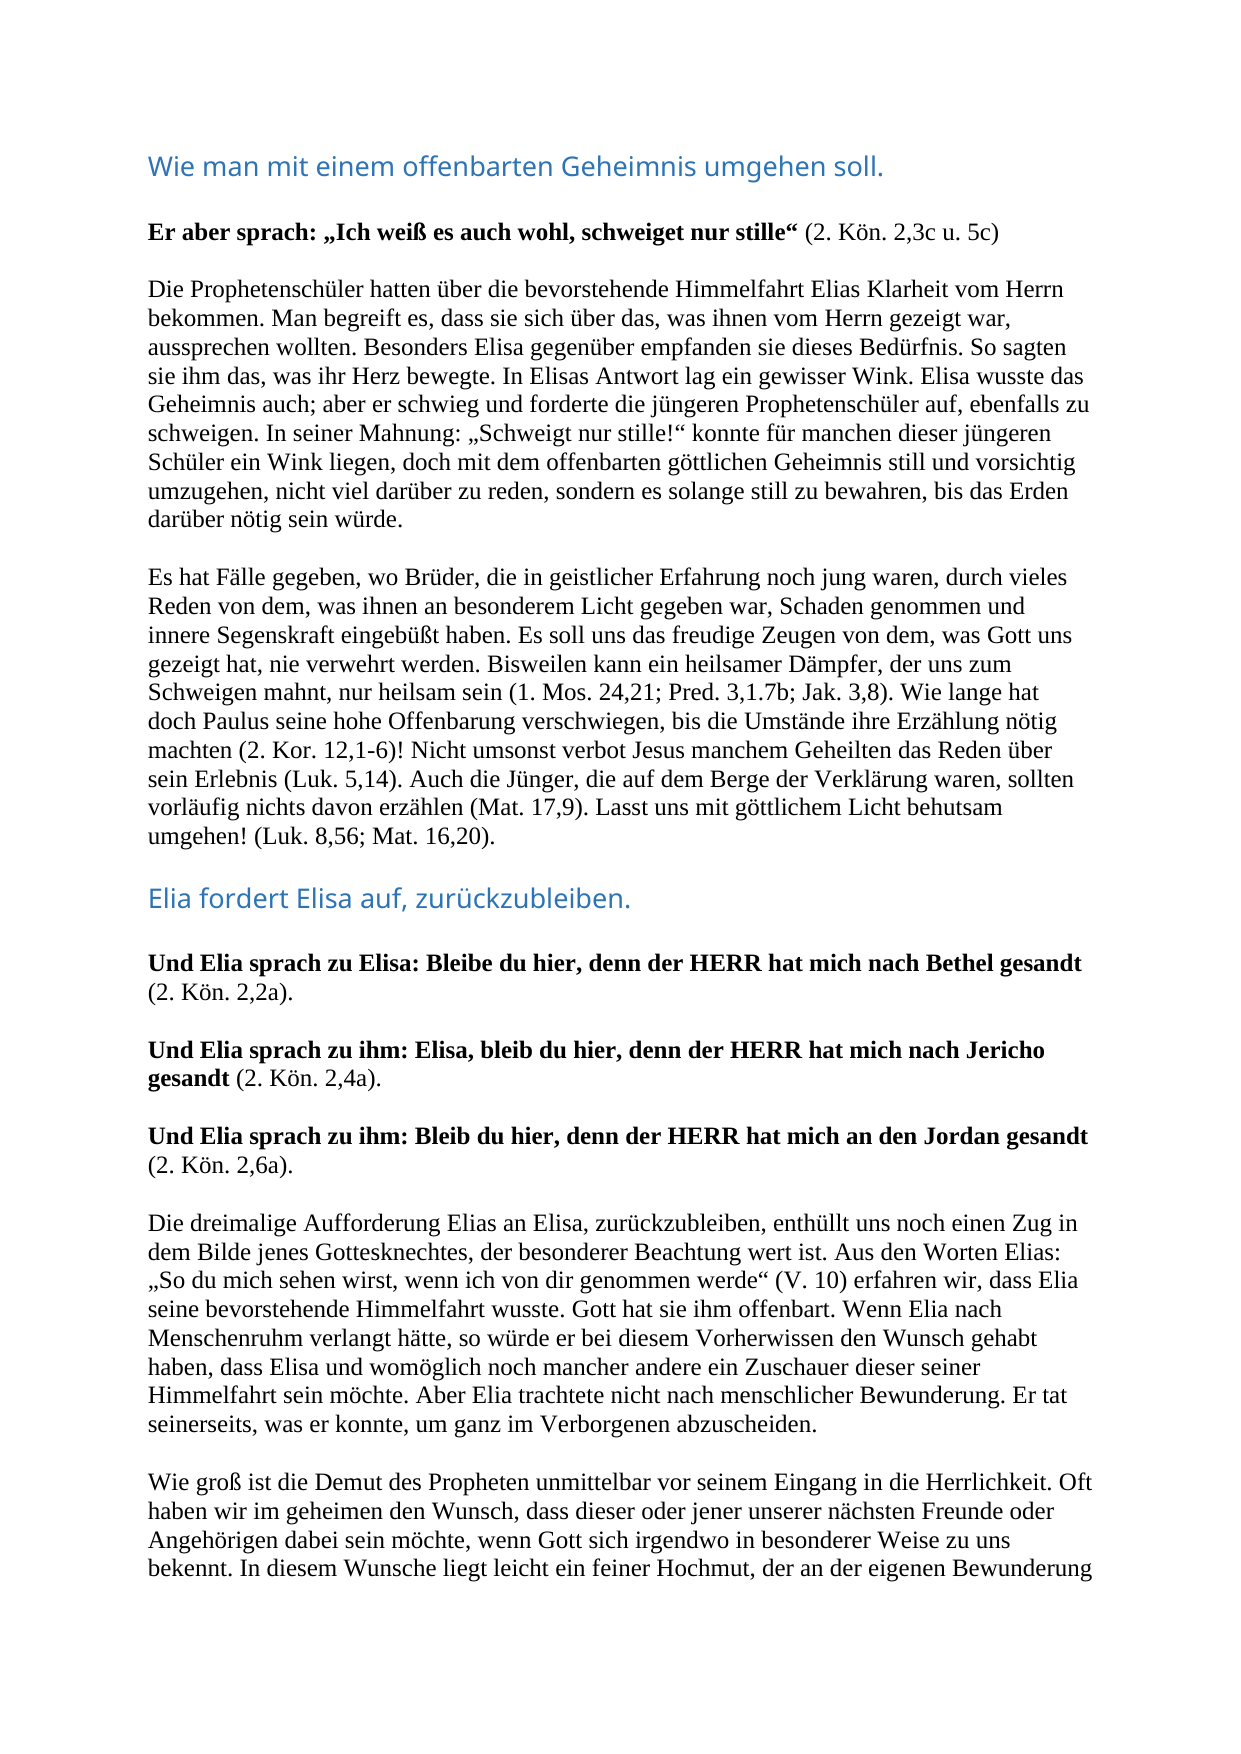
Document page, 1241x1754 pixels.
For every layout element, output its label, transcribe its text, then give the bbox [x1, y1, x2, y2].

text Er aber sprach: „Ich weiß es auch wohl, schweiget nur stille“ (2. Kön. 2,3c u. 5c) [148, 217, 1093, 245]
subtitle Elia fordert Elisa auf, zurückzubleiben. [148, 879, 1093, 916]
text Die dreimalige Aufforderung Elias an Elisa, zurückzubleiben, enthüllt uns noch einen Zug in dem Bilde jenes Gottesknechtes, der besonderer Beachtung wert ist. Aus den Worten Elias: „So du mich sehen wirst, wenn ich von dir genommen werde“ (V. 10) erfahren wir, dass Elia seine bevorstehende Himmelfahrt wusste. Gott hat sie ihm offenbart. Wenn Elia nach Menschenruhm verlangt hätte, so würde er bei diesem Vorherwissen den Wunsch gehabt haben, dass Elisa und womöglich noch mancher andere ein Zuschauer dieser seiner Himmelfahrt sein möchte. Aber Elia trachtete nicht nach menschlicher Bewunderung. Er tat seinerseits, was er konnte, um ganz im Verborgenen abzuscheiden. [148, 1208, 1093, 1438]
text Und Elia sprach zu Elisa: Bleibe du hier, denn der HERR hat mich nach Bethel gesandt (2. Kön. 2,2a). [148, 948, 1093, 1006]
text Wie groß ist die Demut des Propheten unmittelbar vor seinem Eingang in die Herrlichkeit. Oft haben wir im geheimen den Wunsch, dass dieser oder jener unserer nächsten Freunde oder Angehörigen dabei sein möchte, wenn Gott sich irgendwo in besonderer Weise zu uns bekennt. In diesem Wunsche liegt leicht ein feiner Hochmut, der an der eigenen Bewunderung [148, 1467, 1093, 1582]
text Die Prophetenschüler hatten über die bevorstehende Himmelfahrt Elias Klarheit vom Herrn bekommen. Man begreift es, dass sie sich über das, was ihnen vom Herrn gezeigt war, aussprechen wollten. Besonders Elisa gegenüber empfanden sie dieses Bedürfnis. So sagten sie ihm das, was ihr Herz bewegte. In Elisas Antwort lag ein gewisser Wink. Elisa wusste das Geheimnis auch; aber er schwieg und forderte die jüngeren Prophetenschüler auf, ebenfalls zu schweigen. In seiner Mahnung: „Schweigt nur stille!“ konnte für manchen dieser jüngeren Schüler ein Wink liegen, doch mit dem offenbarten göttlichen Geheimnis still und vorsichtig umzugehen, nicht viel darüber zu reden, sondern es solange still zu bewahren, bis das Erden darüber nötig sein würde. [148, 274, 1093, 533]
text Und Elia sprach zu ihm: Bleib du hier, denn der HERR hat mich an den Jordan gesandt (2. Kön. 2,6a). [148, 1121, 1093, 1179]
text Es hat Fälle gegeben, wo Brüder, die in geistlicher Erfahrung noch jung waren, durch vieles Reden von dem, was ihnen an besonderem Licht gegeben war, Schaden genommen und innere Segenskraft eingebüßt haben. Es soll uns das freudige Zeugen von dem, was Gott uns gezeigt hat, nie verwehrt werden. Bisweilen kann ein heilsamer Dämpfer, der uns zum Schweigen mahnt, nur heilsam sein (1. Mos. 24,21; Pred. 3,1.7b; Jak. 3,8). Wie lange hat doch Paulus seine hohe Offenbarung verschwiegen, bis die Umstände ihre Erzählung nötig machten (2. Kor. 12,1-6)! Nicht umsonst verbot Jesus manchem Geheilten das Reden über sein Erlebnis (Luk. 5,14). Auch die Jünger, die auf dem Berge der Verklärung waren, sollten vorläufig nichts davon erzählen (Mat. 17,9). Lasst uns mit göttlichem Licht behutsam umgehen! (Luk. 8,56; Mat. 16,20). [148, 562, 1093, 850]
text Und Elia sprach zu ihm: Elisa, bleib du hier, denn der HERR hat mich nach Jericho gesandt (2. Kön. 2,4a). [148, 1035, 1093, 1092]
subtitle Wie man mit einem offenbarten Geheimnis umgehen soll. [148, 148, 1093, 184]
